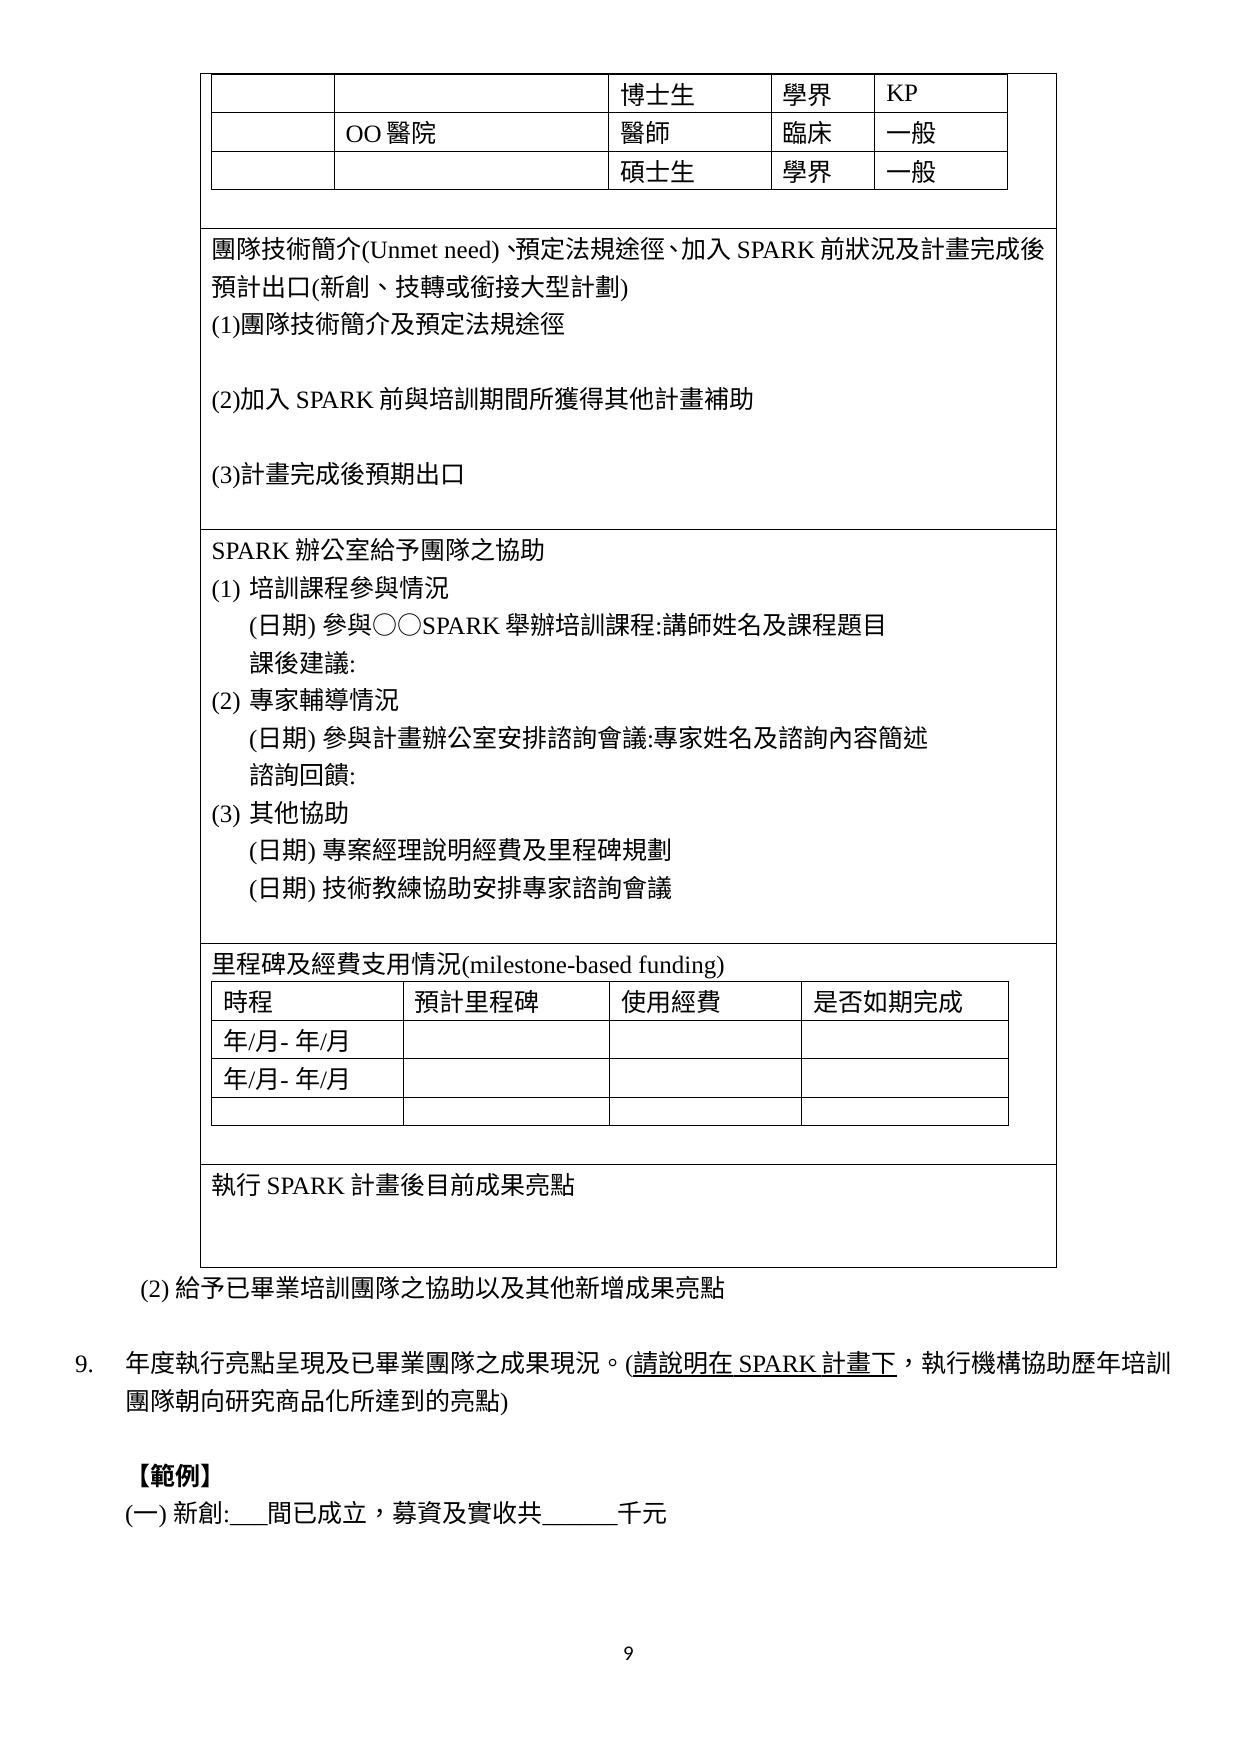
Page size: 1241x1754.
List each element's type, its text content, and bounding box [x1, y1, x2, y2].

table_cell [212, 152, 334, 189]
table_cell [802, 1059, 1008, 1097]
table_cell 年/月- 年/月 [212, 1021, 403, 1058]
table_cell OO醫院 [335, 113, 608, 151]
table_cell [610, 1021, 801, 1058]
table_header 預計里程碑 [404, 982, 609, 1019]
table_cell 里程碑及經費支用情況(milestone-based funding) [201, 944, 1056, 1164]
table_cell 團隊技術簡介(Unmet need)、預定法規途徑、加入SPARK前狀況及計畫完成後預計出口(新創、技轉或銜接大型計劃) (1)團隊技術簡介及預定法規途徑 (2)加入SPARK前與培訓期間所獲得其他計畫補助 (3)計畫完成後預期出口 [201, 229, 1056, 529]
table_cell [404, 1021, 609, 1058]
table_cell [212, 75, 334, 112]
table_cell 碩士生 [609, 152, 771, 189]
table_cell SPARK辦公室給予團隊之協助 培訓課程參與情況 (日期) 參與○○SPARK舉辦培訓課程:講師姓名及課程題目 課後建議: 專家輔導情況 (日期) 參與計畫辦公室安排諮詢會議:專家姓名及諮詢內容簡述 諮詢回饋: 其他協助 (日期) 專案經理說明經費及里程碑規劃 (日期) 技術教練協助安排專家諮詢會議 [201, 530, 1056, 942]
table_cell [404, 1059, 609, 1097]
table_cell [404, 1098, 609, 1125]
text (2) 給予已畢業培訓團隊之協助以及其他新增成果亮點 [134, 1268, 1181, 1306]
table_cell [201, 74, 1056, 228]
table_cell 年/月- 年/月 [212, 1059, 403, 1097]
table_cell 一般 [875, 152, 1007, 189]
table_cell 執行SPARK計畫後目前成果亮點 [201, 1165, 1056, 1267]
table_header 時程 [212, 982, 403, 1019]
table_cell [212, 1098, 403, 1125]
table_cell [610, 1098, 801, 1125]
table_cell 臨床 [772, 113, 874, 151]
table_cell [335, 75, 608, 112]
table_header 是否如期完成 [802, 982, 1008, 1019]
table_cell [802, 1021, 1008, 1058]
table_cell [335, 152, 608, 189]
table_cell [610, 1059, 801, 1097]
table_cell 學界 [772, 75, 874, 112]
table_cell KP [875, 75, 1007, 112]
table_cell 學界 [772, 152, 874, 189]
table_cell [212, 113, 334, 151]
list 年度執行亮點呈現及已畢業團隊之成果現況。(請說明在SPARK計畫下，執行機構協助歷年培訓團隊朝向研究商品化所達到的亮點) [75, 1343, 1181, 1418]
table_cell 博士生 [609, 75, 771, 112]
table_header 使用經費 [610, 982, 801, 1019]
text 【範例】 [125, 1456, 1181, 1493]
table_cell 一般 [875, 113, 1007, 151]
text (一) 新創:___間已成立，募資及實收共______千元 [125, 1493, 1181, 1531]
table_cell 醫師 [609, 113, 771, 151]
table_cell [802, 1098, 1008, 1125]
